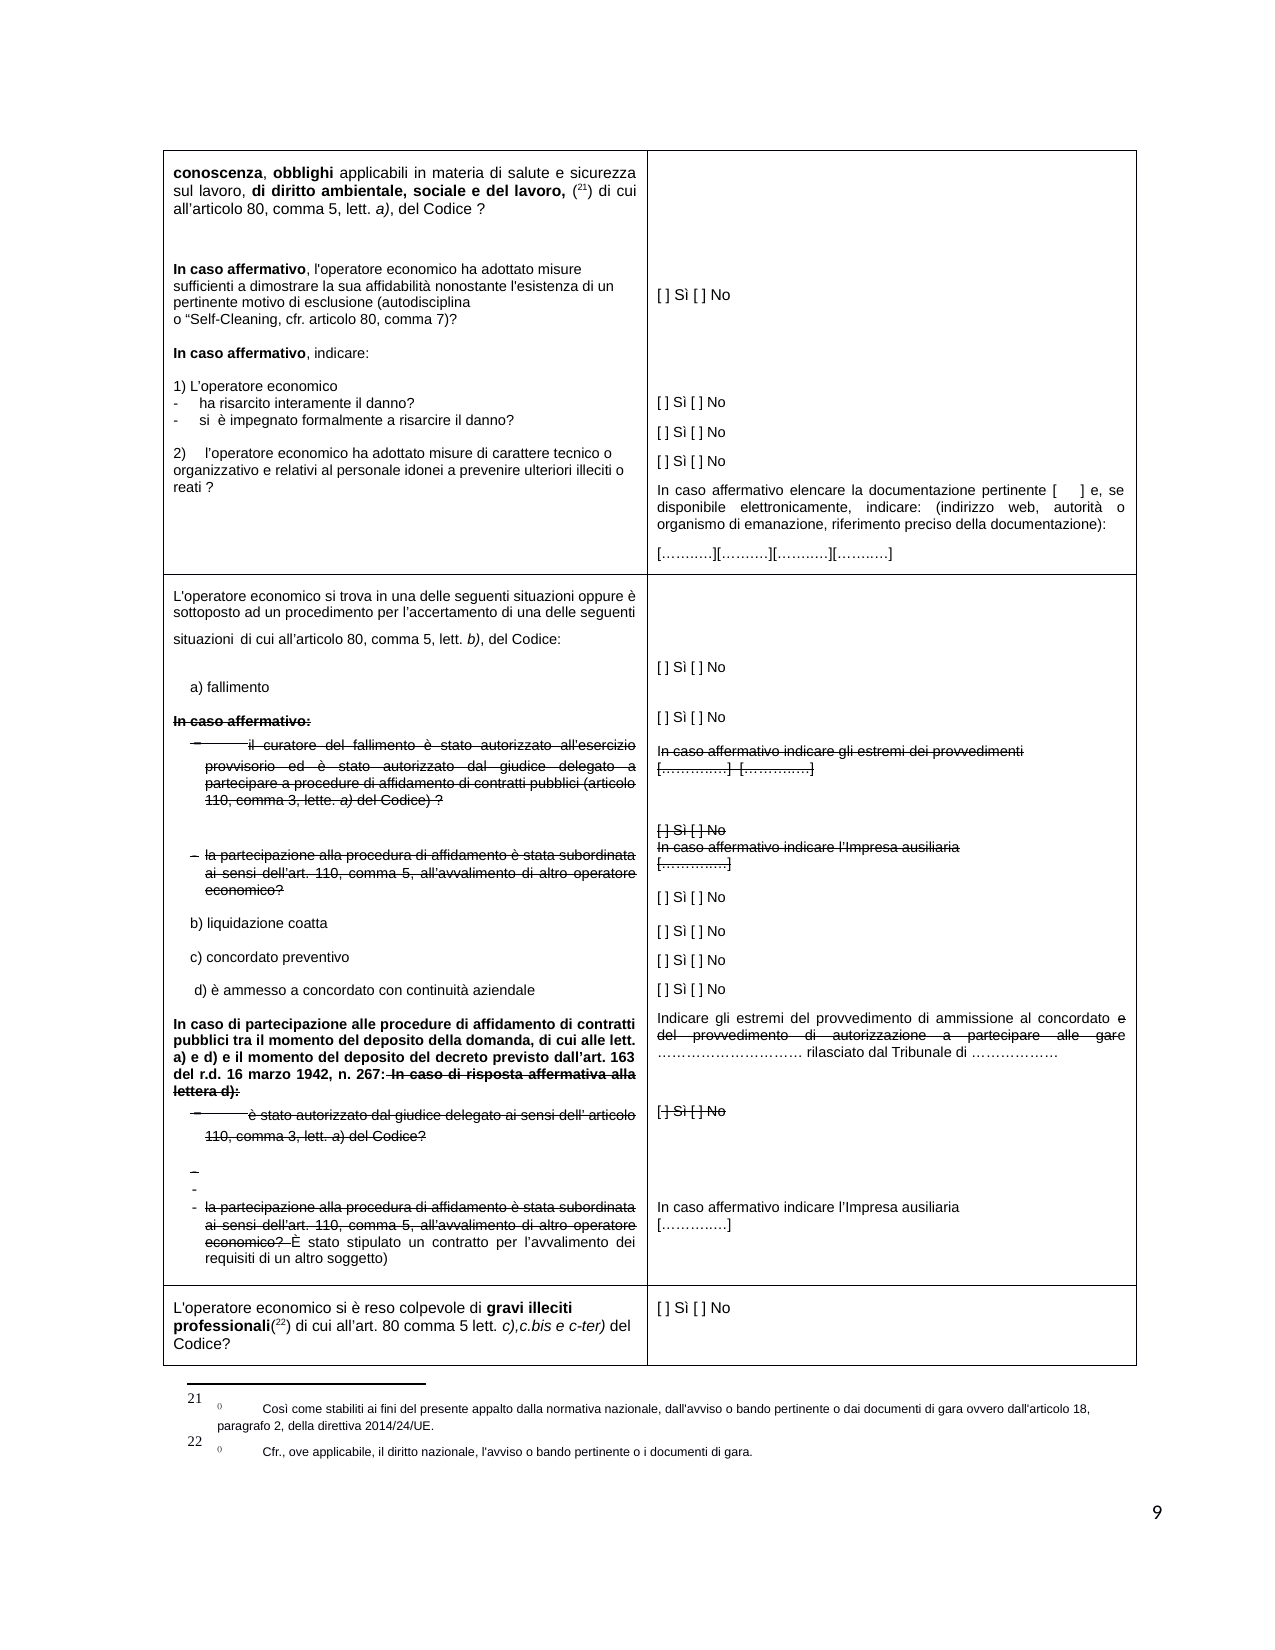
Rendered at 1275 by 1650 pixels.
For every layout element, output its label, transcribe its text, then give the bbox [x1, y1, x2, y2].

table_cell conoscenza, obblighi applicabili in materia di salute e sicurezza sul lavoro, di diritto ambientale, sociale e del lavoro, () di cui all’articolo 80, comma 5, lett. a), del Codice ? In caso affermativo, l'operatore economico ha adottato misure sufficienti a dimostrare la sua affidabilità nonostante l'esistenza di un pertinente motivo di esclusione (autodisciplina o “Self-Cleaning, cfr. articolo 80, comma 7)? In caso affermativo, indicare: 1) L’operatore economico - ha risarcito interamente il danno? - si è impegnato formalmente a risarcire il danno? 2) l’operatore economico ha adottato misure di carattere tecnico o organizzativo e relativi al personale idonei a prevenire ulteriori illeciti o reati ? [164, 151, 647, 574]
table_cell [ ] Sì [ ] No [ ] Sì [ ] No [ ] Sì [ ] No [ ] Sì [ ] No In caso affermativo elencare la documentazione pertinente [ ] e, se disponibile elettronicamente, indicare: (indirizzo web, autorità o organismo di emanazione, riferimento preciso della documentazione): [……..…][…….…][……..…][……..…] [648, 151, 1136, 574]
table_cell [ ] Sì [ ] No [ ] Sì [ ] No In caso affermativo indicare gli estremi dei provvedimenti [………..…] [………..…] [ ] Sì [ ] No In caso affermativo indicare l’Impresa ausiliaria [………..…] [ ] Sì [ ] No [ ] Sì [ ] No [ ] Sì [ ] No [ ] Sì [ ] No Indicare gli estremi del provvedimento di ammissione al concordato e del provvedimento di autorizzazione a partecipare alle gare ………………………… rilasciato dal Tribunale di ……………… [ ] Sì [ ] No In caso affermativo indicare l’Impresa ausiliaria [………..…] [648, 575, 1136, 1285]
table_cell L'operatore economico si è reso colpevole di gravi illeciti professionali() di cui all’art. 80 comma 5 lett. c),c.bis e c-ter) del Codice? [164, 1286, 647, 1365]
table_cell [ ] Sì [ ] No [648, 1286, 1136, 1365]
table_cell L'operatore economico si trova in una delle seguenti situazioni oppure è sottoposto ad un procedimento per l’accertamento di una delle seguenti situazioni di cui all’articolo 80, comma 5, lett. b), del Codice: a) fallimento In caso affermativo: il curatore del fallimento è stato autorizzato all’esercizio provvisorio ed è stato autorizzato dal giudice delegato a partecipare a procedure di affidamento di contratti pubblici (articolo 110, comma 3, lette. a) del Codice) ? la partecipazione alla procedura di affidamento è stata subordinata ai sensi dell’art. 110, comma 5, all’avvalimento di altro operatore economico? b) liquidazione coatta c) concordato preventivo d) è ammesso a concordato con continuità aziendale In caso di partecipazione alle procedure di affidamento di contratti pubblici tra il momento del deposito della domanda, di cui alle lett. a) e d) e il momento del deposito del decreto previsto dall’art. 163 del r.d. 16 marzo 1942, n. 267: In caso di risposta affermativa alla lettera d): è stato autorizzato dal giudice delegato ai sensi dell’ articolo 110, comma 3, lett. a) del Codice? la partecipazione alla procedura di affidamento è stata subordinata ai sensi dell’art. 110, comma 5, all’avvalimento di altro operatore economico? È stato stipulato un contratto per l’avvalimento dei requisiti di un altro soggetto) [164, 575, 647, 1285]
